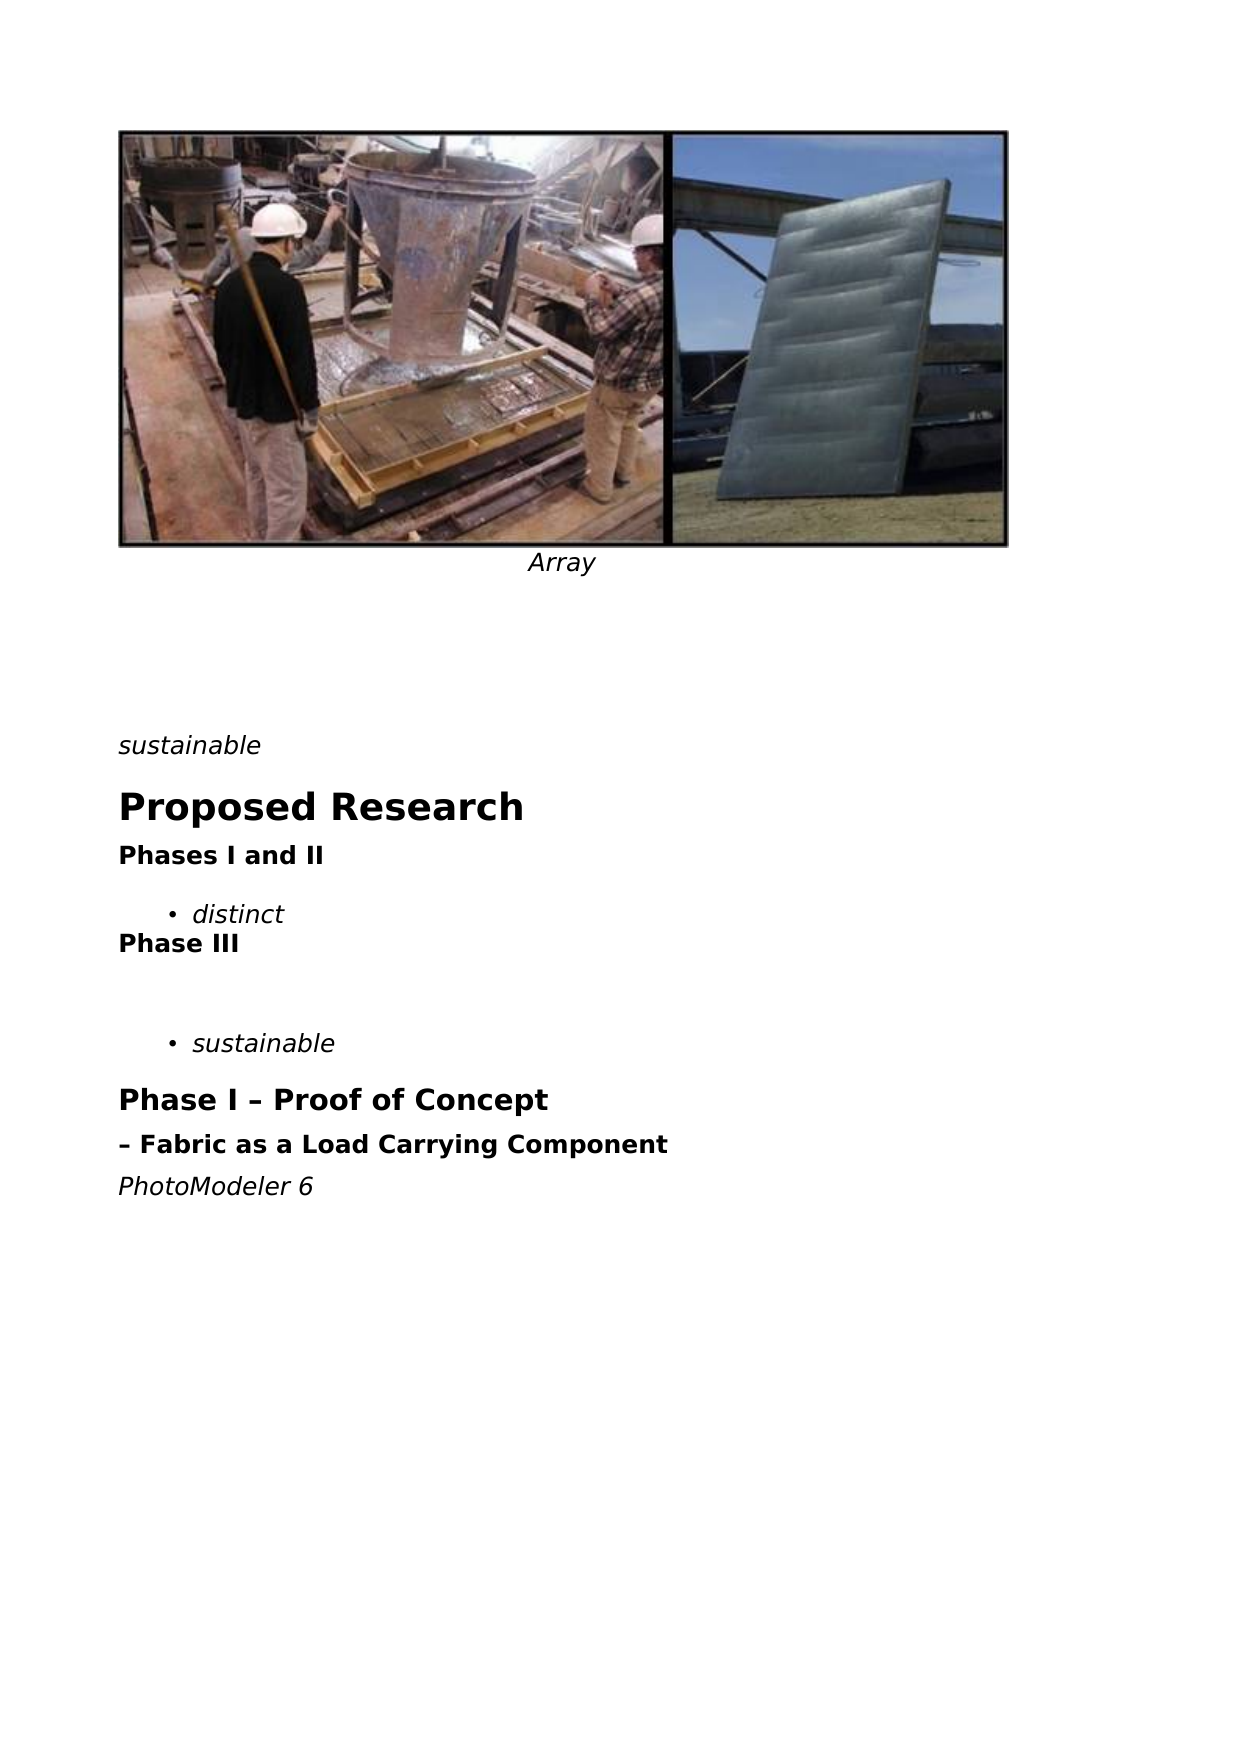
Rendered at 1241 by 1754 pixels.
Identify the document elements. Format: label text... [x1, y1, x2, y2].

subtitle Phase I – Proof of Concept [118, 1084, 1122, 1118]
list sustainable [177, 1029, 1122, 1059]
picture [118, 130, 1009, 548]
text Phases I and II [118, 841, 1122, 871]
text Array [118, 548, 1009, 577]
text Phase III [118, 929, 1122, 988]
subtitle Proposed Research [118, 785, 1122, 829]
text PhotoModeler 6 [118, 1172, 1122, 1201]
text sustainable [118, 731, 1122, 760]
list distinct [177, 900, 1122, 929]
text – Fabric as a Load Carrying Component [118, 1130, 1122, 1159]
